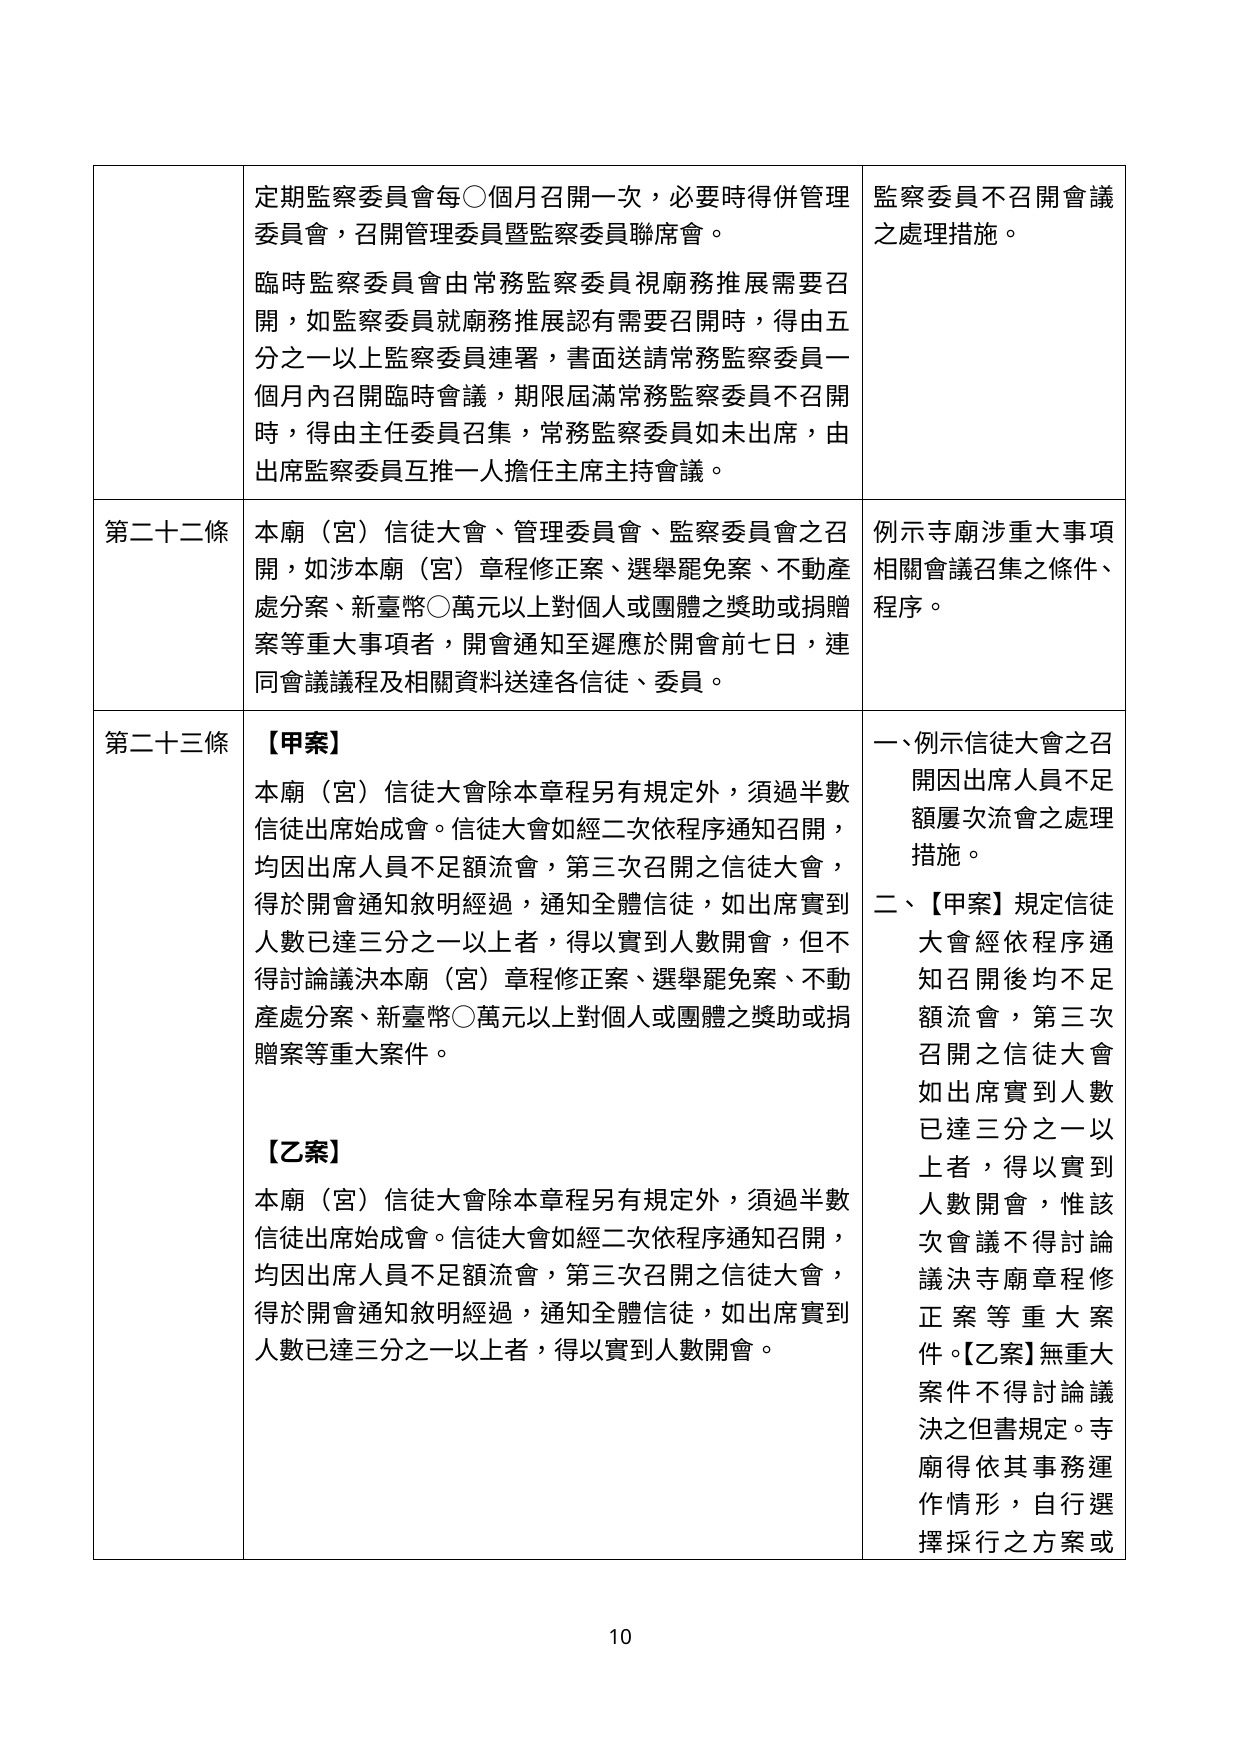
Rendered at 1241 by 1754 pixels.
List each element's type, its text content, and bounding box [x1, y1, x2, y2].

table_cell 第二十三條 [94, 711, 243, 1559]
table_cell 第二十二條 [94, 500, 243, 710]
table_cell 【甲案】 本廟（宮）信徒大會除本章程另有規定外，須過半數信徒出席始成會。信徒大會如經二次依程序通知召開，均因出席人員不足額流會，第三次召開之信徒大會，得於開會通知敘明經過，通知全體信徒，如出席實到人數已達三分之一以上者，得以實到人數開會，但不得討論議決本廟（宮）章程修正案、選舉罷免案、不動產處分案、新臺幣○萬元以上對個人或團體之獎助或捐贈案等重大案件。 【乙案】 本廟（宮）信徒大會除本章程另有規定外，須過半數信徒出席始成會。信徒大會如經二次依程序通知召開，均因出席人員不足額流會，第三次召開之信徒大會，得於開會通知敘明經過，通知全體信徒，如出席實到人數已達三分之一以上者，得以實到人數開會。 [244, 711, 862, 1559]
table_cell 本廟（宮）信徒大會、管理委員會、監察委員會之召開，如涉本廟（宮）章程修正案、選舉罷免案、不動產處分案、新臺幣○萬元以上對個人或團體之獎助或捐贈案等重大事項者，開會通知至遲應於開會前七日，連同會議議程及相關資料送達各信徒、委員。 [244, 500, 862, 710]
table_cell 一、例示信徒大會之召開因出席人員不足額屢次流會之處理措施。 二、【甲案】規定信徒大會經依程序通知召開後均不足額流會，第三次召開之信徒大會如出席實到人數已達三分之一以上者，得以實到人數開會，惟該次會議不得討論議決寺廟章程修正案等重大案件。【乙案】無重大案件不得討論議決之但書規定。寺廟得依其事務運作情形，自行選擇採行之方案或 [863, 711, 1125, 1559]
table_cell 定期監察委員會每○個月召開一次，必要時得併管理委員會，召開管理委員暨監察委員聯席會。 臨時監察委員會由常務監察委員視廟務推展需要召開，如監察委員就廟務推展認有需要召開時，得由五分之一以上監察委員連署，書面送請常務監察委員一個月內召開臨時會議，期限屆滿常務監察委員不召開時，得由主任委員召集，常務監察委員如未出席，由出席監察委員互推一人擔任主席主持會議。 [244, 166, 862, 499]
table_cell 例示寺廟涉重大事項相關會議召集之條件、程序。 [863, 500, 1125, 710]
table_cell 監察委員不召開會議之處理措施。 [863, 166, 1125, 499]
table_cell [94, 166, 243, 499]
